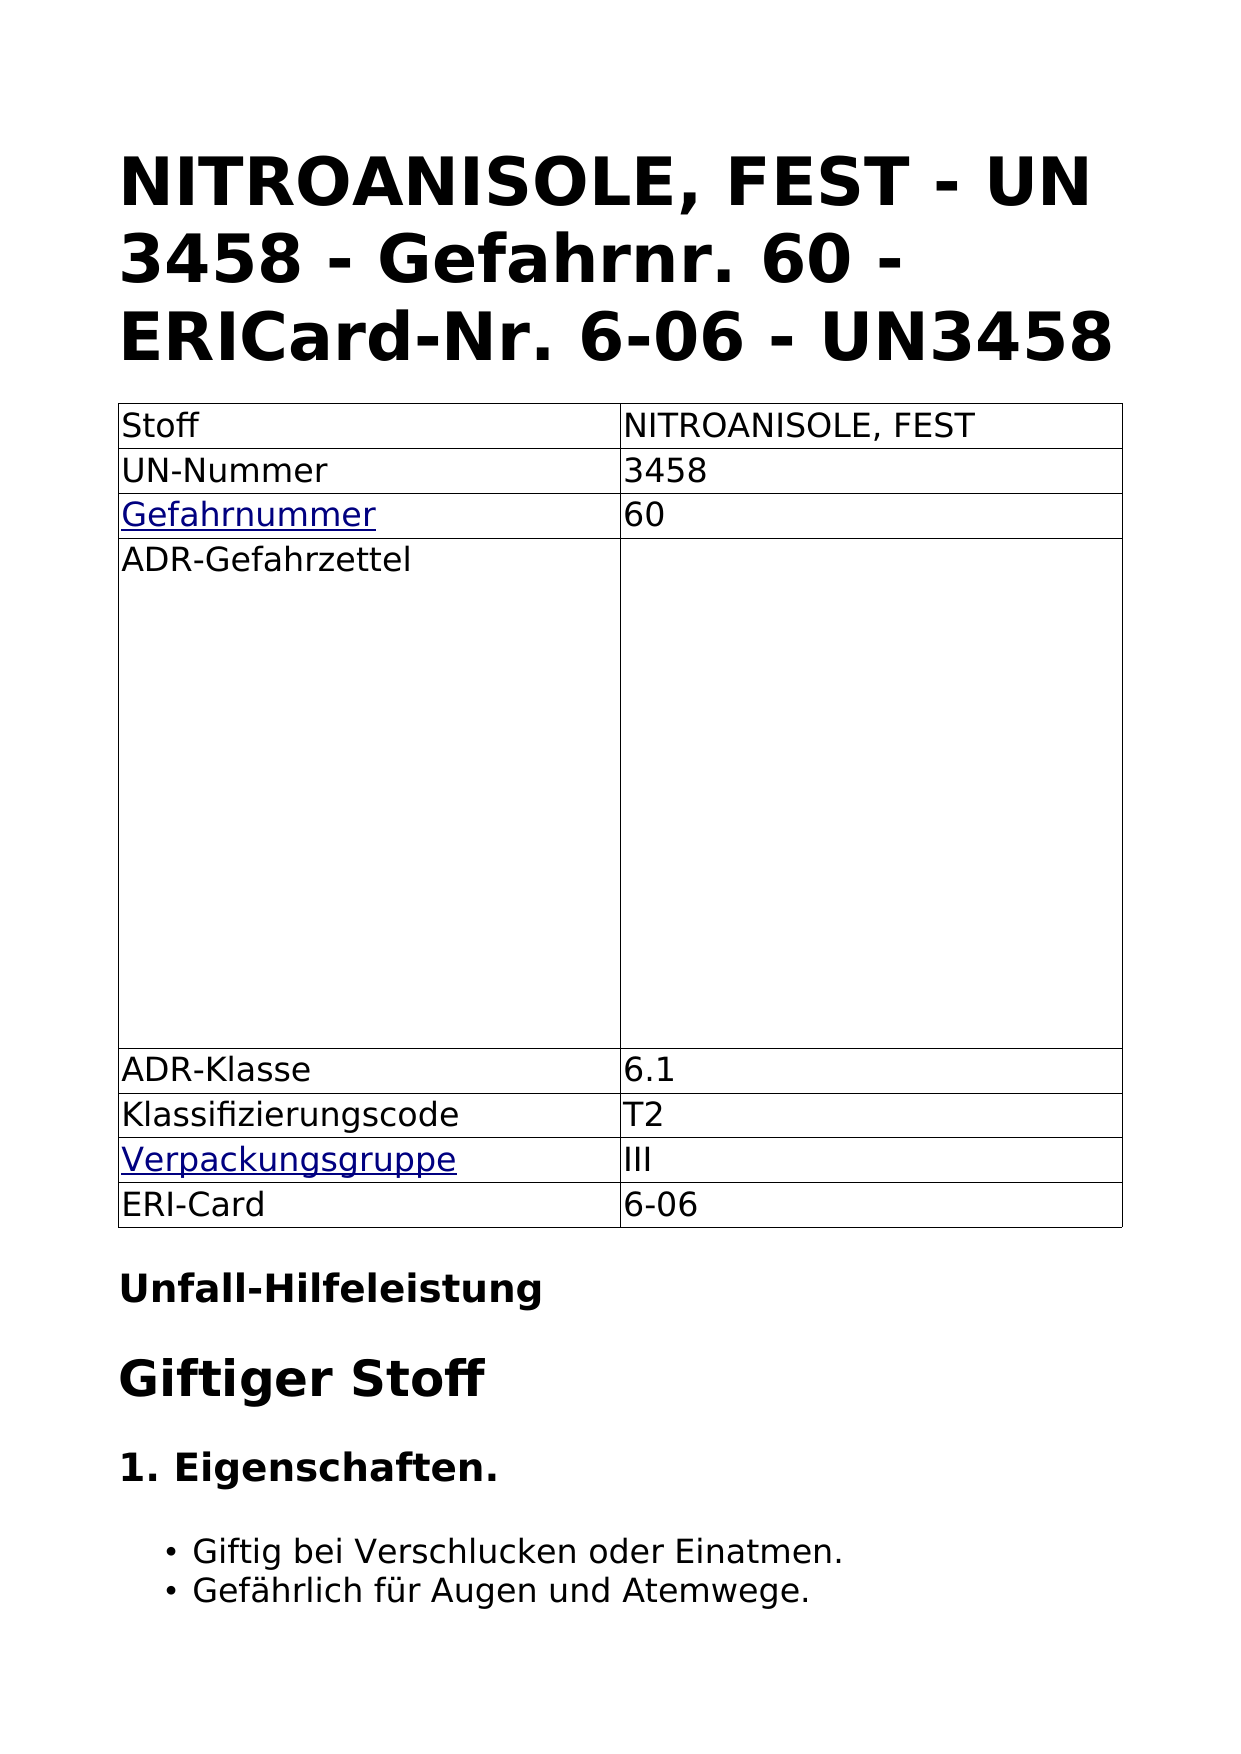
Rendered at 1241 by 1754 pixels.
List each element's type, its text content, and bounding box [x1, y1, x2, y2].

subtitle Unfall-Hilfeleistung [118, 1267, 1122, 1312]
table_cell UN-Nummer [119, 449, 620, 493]
table_cell ADR-Klasse [119, 1049, 620, 1092]
table_cell Klassifizierungscode [119, 1094, 620, 1137]
table_header Stoff [119, 404, 620, 448]
list Gefährlich für Augen und Atemwege. [177, 1571, 1122, 1610]
table_cell ERI-Card [119, 1183, 620, 1227]
subtitle 1. Eigenschaften. [118, 1445, 1122, 1490]
table_cell 60 [621, 494, 1122, 538]
list Giftig bei Verschlucken oder Einatmen. [177, 1532, 1122, 1571]
table_cell T2 [621, 1094, 1122, 1137]
table_cell III [621, 1138, 1122, 1182]
table_cell ADR-Gefahrzettel [119, 539, 620, 1048]
subtitle Giftiger Stoff [118, 1349, 1122, 1408]
table_cell Gefahrnummer [119, 494, 620, 538]
table_cell [621, 539, 1122, 1048]
table_cell 3458 [621, 449, 1122, 493]
subtitle NITROANISOLE, FEST - UN 3458 - Gefahrnr. 60 - ERICard-Nr. 6-06 - UN3458 [118, 143, 1122, 376]
table_header NITROANISOLE, FEST [621, 404, 1122, 448]
table_cell 6-06 [621, 1183, 1122, 1227]
table_cell Verpackungsgruppe [119, 1138, 620, 1182]
table_cell 6.1 [621, 1049, 1122, 1092]
